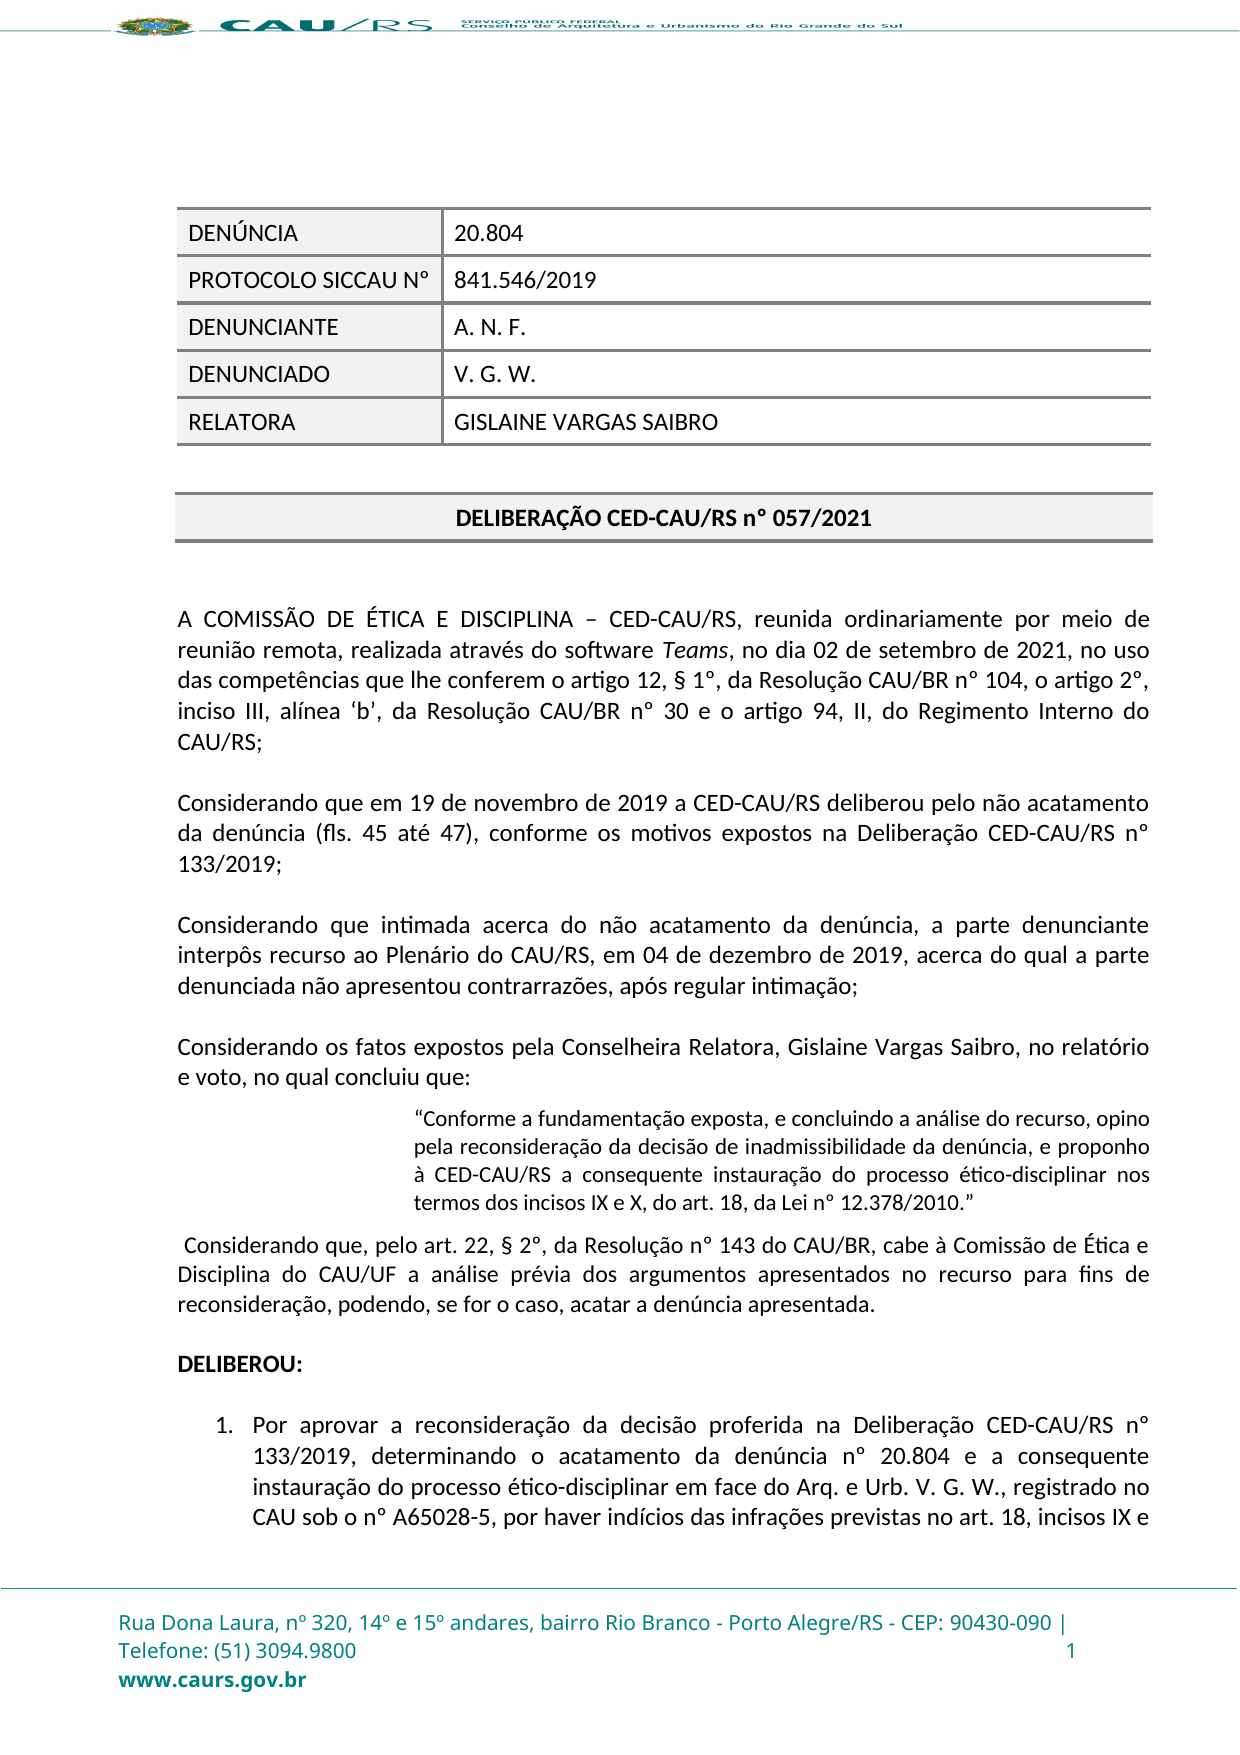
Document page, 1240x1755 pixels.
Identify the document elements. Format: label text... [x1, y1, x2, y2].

table_cell DENUNCIANTE [177, 305, 441, 349]
table_header DELIBERAÇÃO CED-CAU/RS nº 057/2021 [175, 495, 1153, 539]
table_cell GISLAINE VARGAS SAIBRO [444, 399, 1151, 443]
text Considerando que em 19 de novembro de 2019 a CED-CAU/RS deliberou pelo não acatamento da denúncia (fls. 45 até 47), conforme os motivos expostos na Deliberação CED-CAU/RS nº 133/2019; [177, 787, 1151, 878]
table_header DENÚNCIA [177, 210, 441, 254]
text “Conforme a fundamentação exposta, e concluindo a análise do recurso, opino pela reconsideração da decisão de inadmissibilidade da denúncia, e proponho à CED-CAU/RS a consequente instauração do processo ético-disciplinar nos termos dos incisos IX e X, do art. 18, da Lei nº 12.378/2010.” [413, 1104, 1151, 1216]
text Considerando que, pelo art. 22, § 2º, da Resolução nº 143 do CAU/BR, cabe à Comissão de Ética e Disciplina do CAU/UF a análise prévia dos argumentos apresentados no recurso para fins de reconsideração, podendo, se for o caso, acatar a denúncia apresentada. [177, 1229, 1151, 1318]
text A COMISSÃO DE ÉTICA E DISCIPLINA – CED-CAU/RS, reunida ordinariamente por meio de reunião remota, realizada através do software Teams, no dia 02 de setembro de 2021, no uso das competências que lhe conferem o artigo 12, § 1º, da Resolução CAU/BR nº 104, o artigo 2º, inciso III, alínea ‘b’, da Resolução CAU/BR nº 30 e o artigo 94, II, do Regimento Interno do CAU/RS; [177, 603, 1151, 756]
table_cell RELATORA [177, 399, 441, 443]
table_cell PROTOCOLO SICCAU Nº [177, 257, 441, 301]
text DELIBEROU: [177, 1348, 1151, 1379]
list Por aprovar a reconsideração da decisão proferida na Deliberação CED-CAU/RS nº 133/2019, determinando o acatamento da denúncia nº 20.804 e a consequente instauração do processo ético-disciplinar em face do Arq. e Urb. V. G. W., registrado no CAU sob o nº A65028-5, por haver indícios das infrações previstas no art. 18, incisos IX e [215, 1409, 1151, 1532]
table_cell 841.546/2019 [444, 257, 1151, 301]
table_header 20.804 [444, 210, 1151, 254]
table_cell DENUNCIADO [177, 352, 441, 396]
table_cell V. G. W. [444, 352, 1151, 396]
text Considerando os fatos expostos pela Conselheira Relatora, Gislaine Vargas Saibro, no relatório e voto, no qual concluiu que: [177, 1031, 1151, 1092]
table_cell A. N. F. [444, 305, 1151, 349]
text Considerando que intimada acerca do não acatamento da denúncia, a parte denunciante interpôs recurso ao Plenário do CAU/RS, em 04 de dezembro de 2019, acerca do qual a parte denunciada não apresentou contrarrazões, após regular intimação; [177, 909, 1151, 1000]
